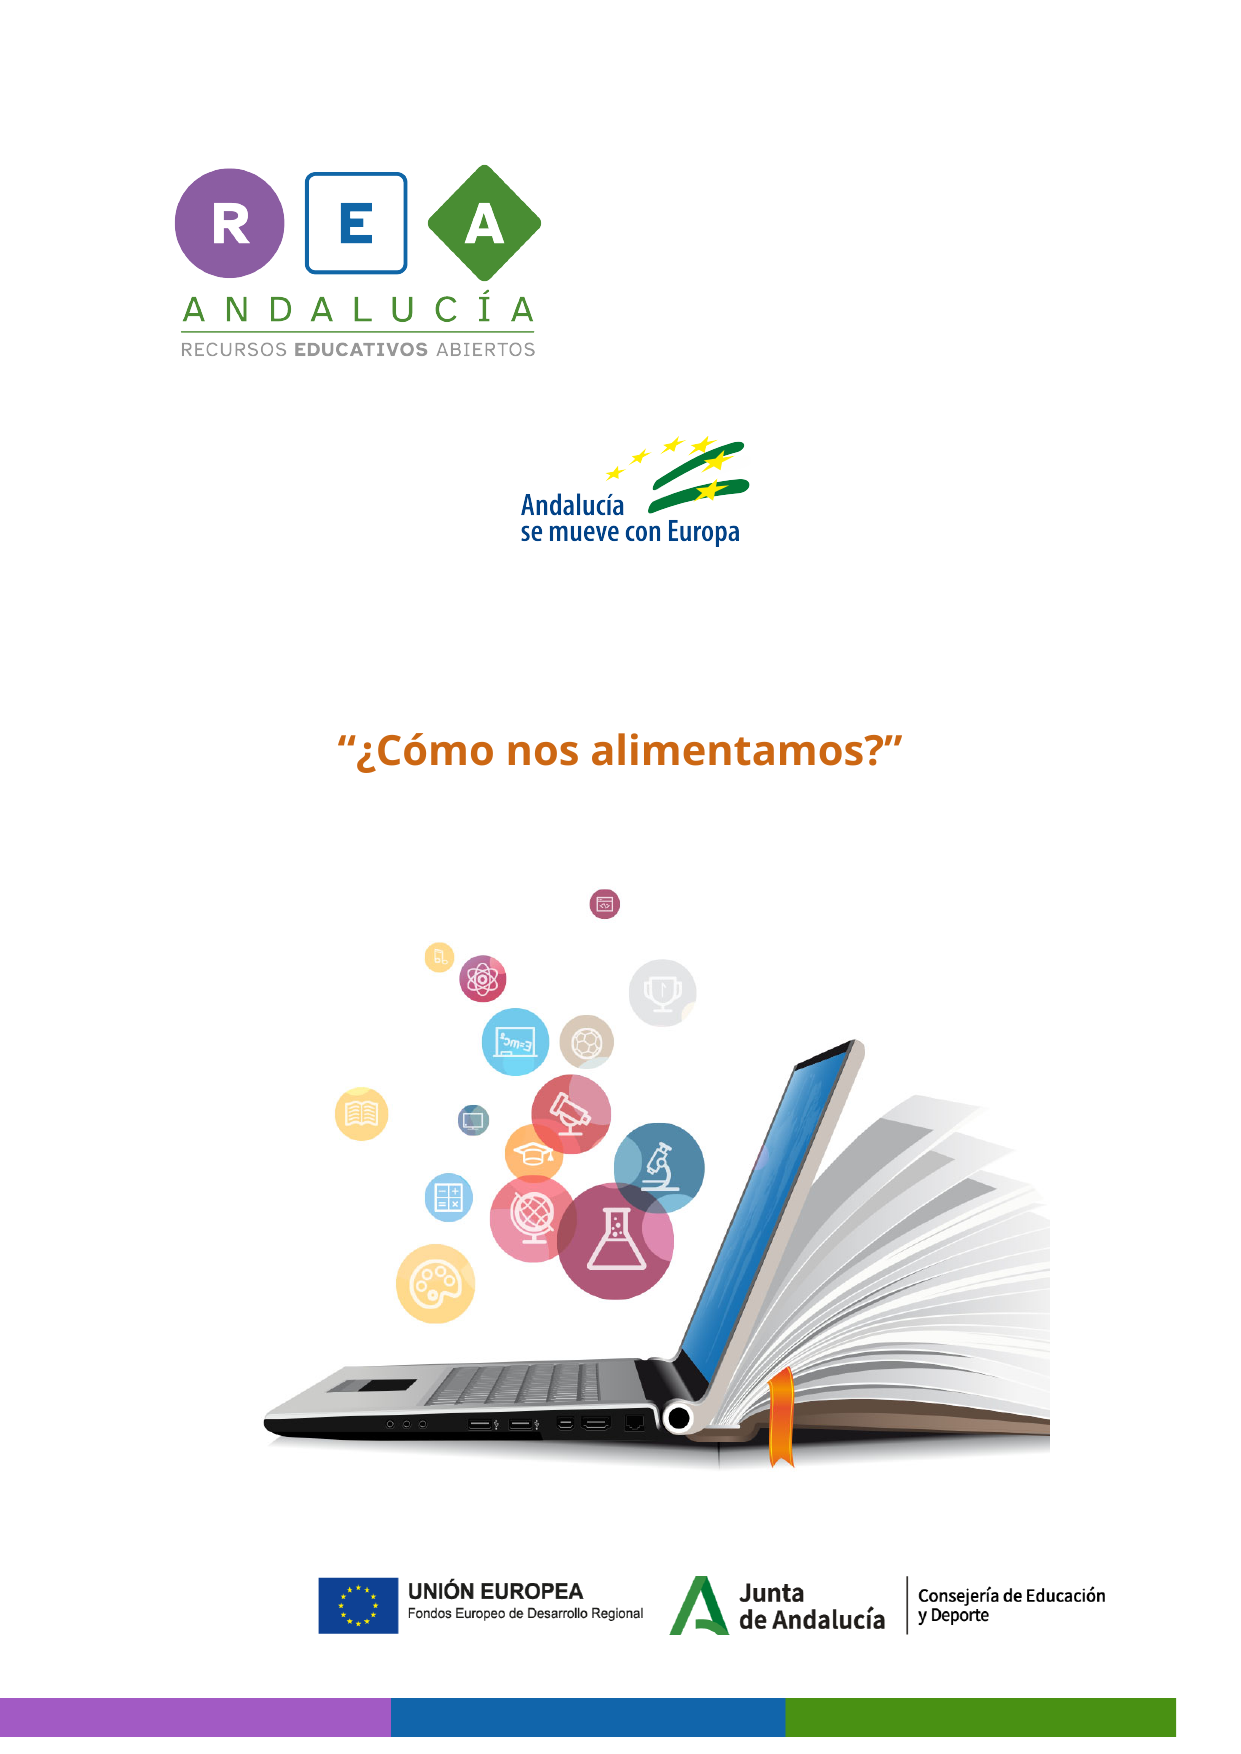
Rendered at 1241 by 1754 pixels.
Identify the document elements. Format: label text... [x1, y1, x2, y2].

title “¿Cómo nos alimentamos?” [118, 721, 1122, 778]
picture [0, 856, 1177, 1737]
picture [521, 436, 752, 547]
picture [157, 147, 560, 384]
